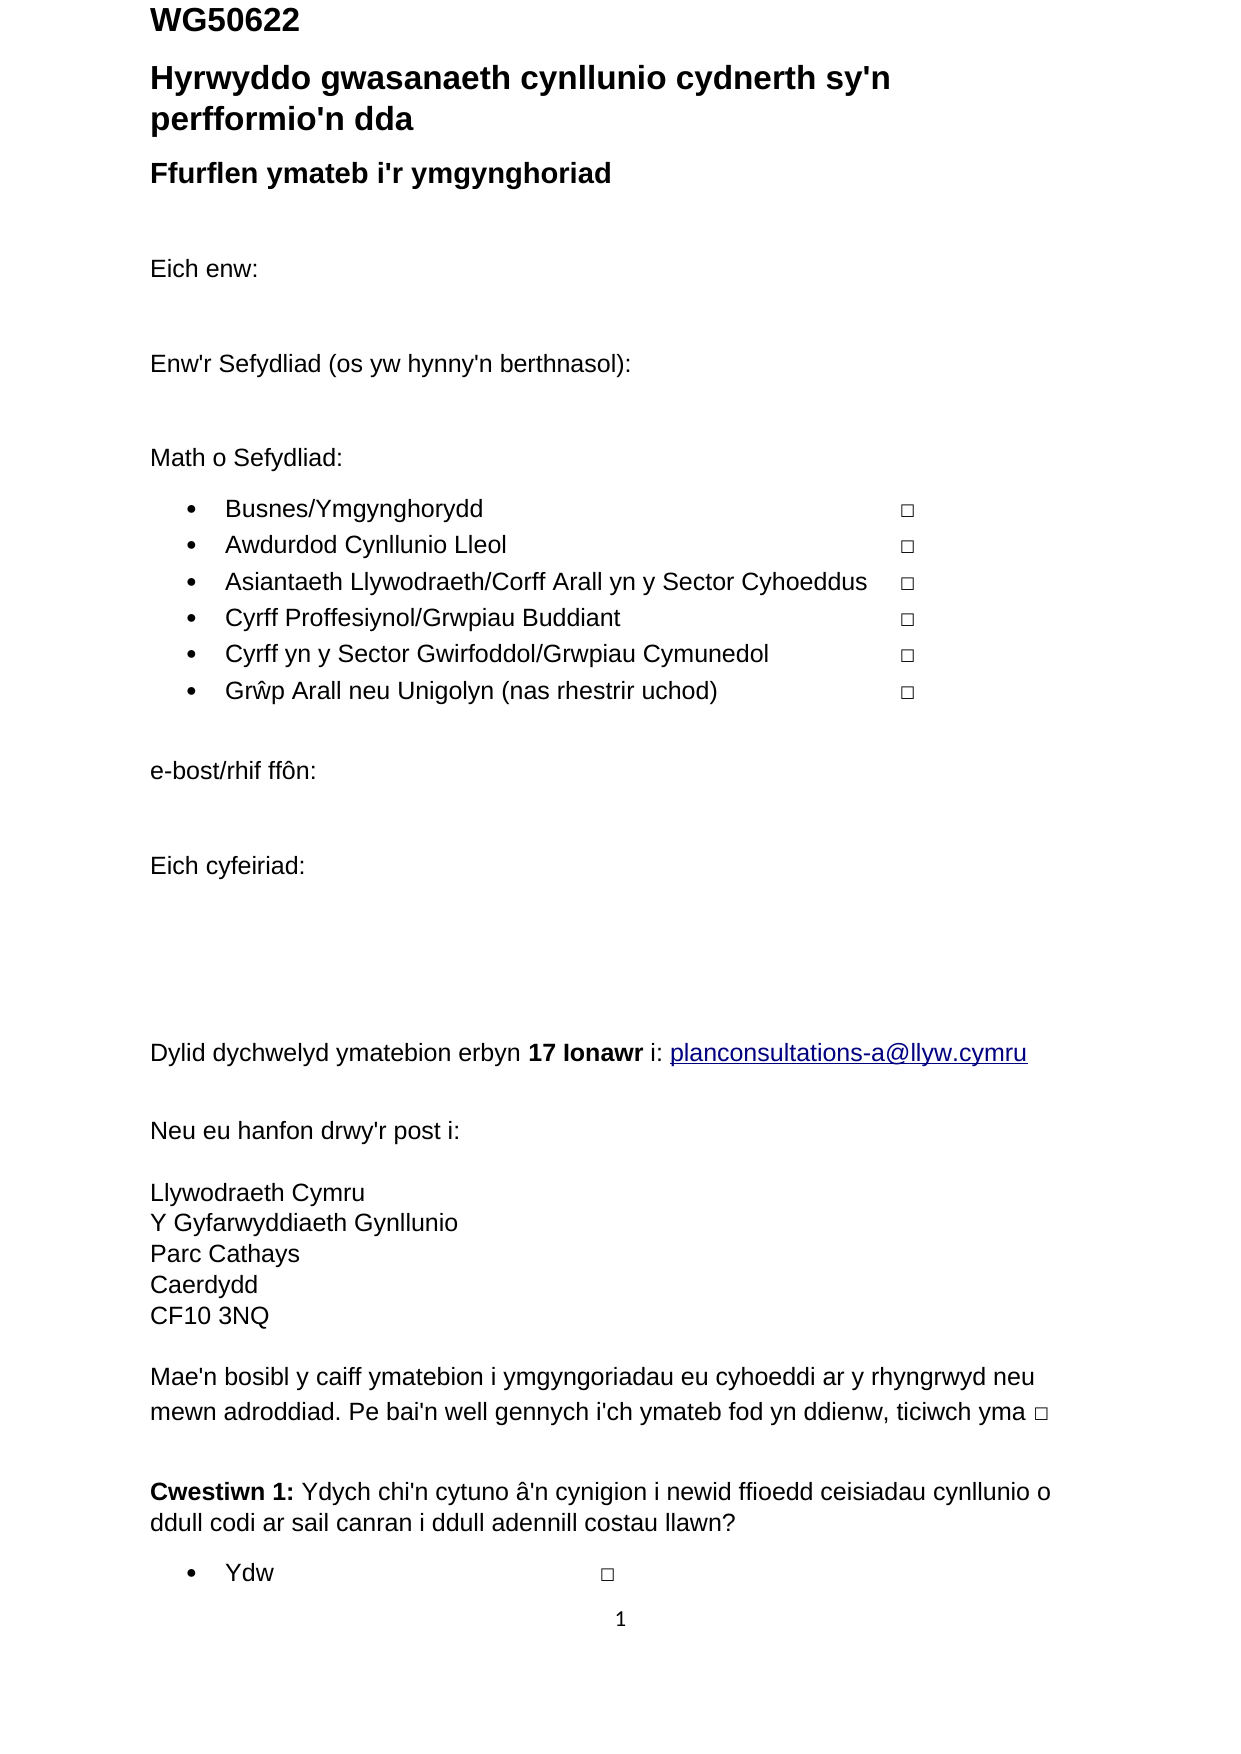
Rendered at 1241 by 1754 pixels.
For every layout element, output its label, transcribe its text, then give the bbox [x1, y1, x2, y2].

text Mae'n bosibl y caiff ymatebion i ymgyngoriadau eu cyhoeddi ar y rhyngrwyd neu mewn adroddiad. Pe bai'n well gennych i'ch ymateb fod yn ddienw, ticiwch yma ☐ [150, 1362, 1090, 1427]
list Asiantaeth Llywodraeth/Corff Arall yn y Sector Cyhoeddus ☐ [187, 563, 1090, 597]
text Eich enw: [150, 254, 1090, 282]
text Neu eu hanfon drwy'r post i: [150, 1116, 1090, 1145]
text Cwestiwn 1: Ydych chi'n cytuno â'n cynigion i newid ffioedd ceisiadau cynllunio o ddull codi ar sail canran i ddull adennill costau llawn? [150, 1477, 1090, 1536]
text Dylid dychwelyd ymatebion erbyn 17 Ionawr i: planconsultations-a@llyw.cymru [150, 1038, 1090, 1067]
list Ydw ☐ [187, 1555, 1090, 1589]
list Grŵp Arall neu Unigolyn (nas rhestrir uchod) ☐ [187, 672, 1090, 707]
text e-bost/rhif ffôn: [150, 756, 1090, 785]
text Parc Cathays [150, 1239, 1090, 1268]
text CF10 3NQ [150, 1301, 1090, 1329]
text WG50622 [150, 0, 1090, 38]
list Busnes/Ymgynghorydd ☐ [187, 491, 1090, 525]
text Caerdydd [150, 1270, 1090, 1299]
text Eich cyfeiriad: [150, 851, 1090, 880]
list Cyrff Proffesiynol/Grwpiau Buddiant ☐ [187, 600, 1090, 634]
text Y Gyfarwyddiaeth Gynllunio [150, 1208, 1090, 1237]
text Enw'r Sefydliad (os yw hynny'n berthnasol): [150, 348, 1090, 377]
text Ffurflen ymateb i'r ymgynghoriad [150, 156, 1090, 190]
text Math o Sefydliad: [150, 443, 1090, 472]
text Llywodraeth Cymru [150, 1178, 1090, 1206]
list Cyrff yn y Sector Gwirfoddol/Grwpiau Cymunedol ☐ [187, 636, 1090, 670]
list Awdurdod Cynllunio Lleol ☐ [187, 527, 1090, 561]
text Hyrwyddo gwasanaeth cynllunio cydnerth sy'n perfformio'n dda [150, 58, 1090, 137]
